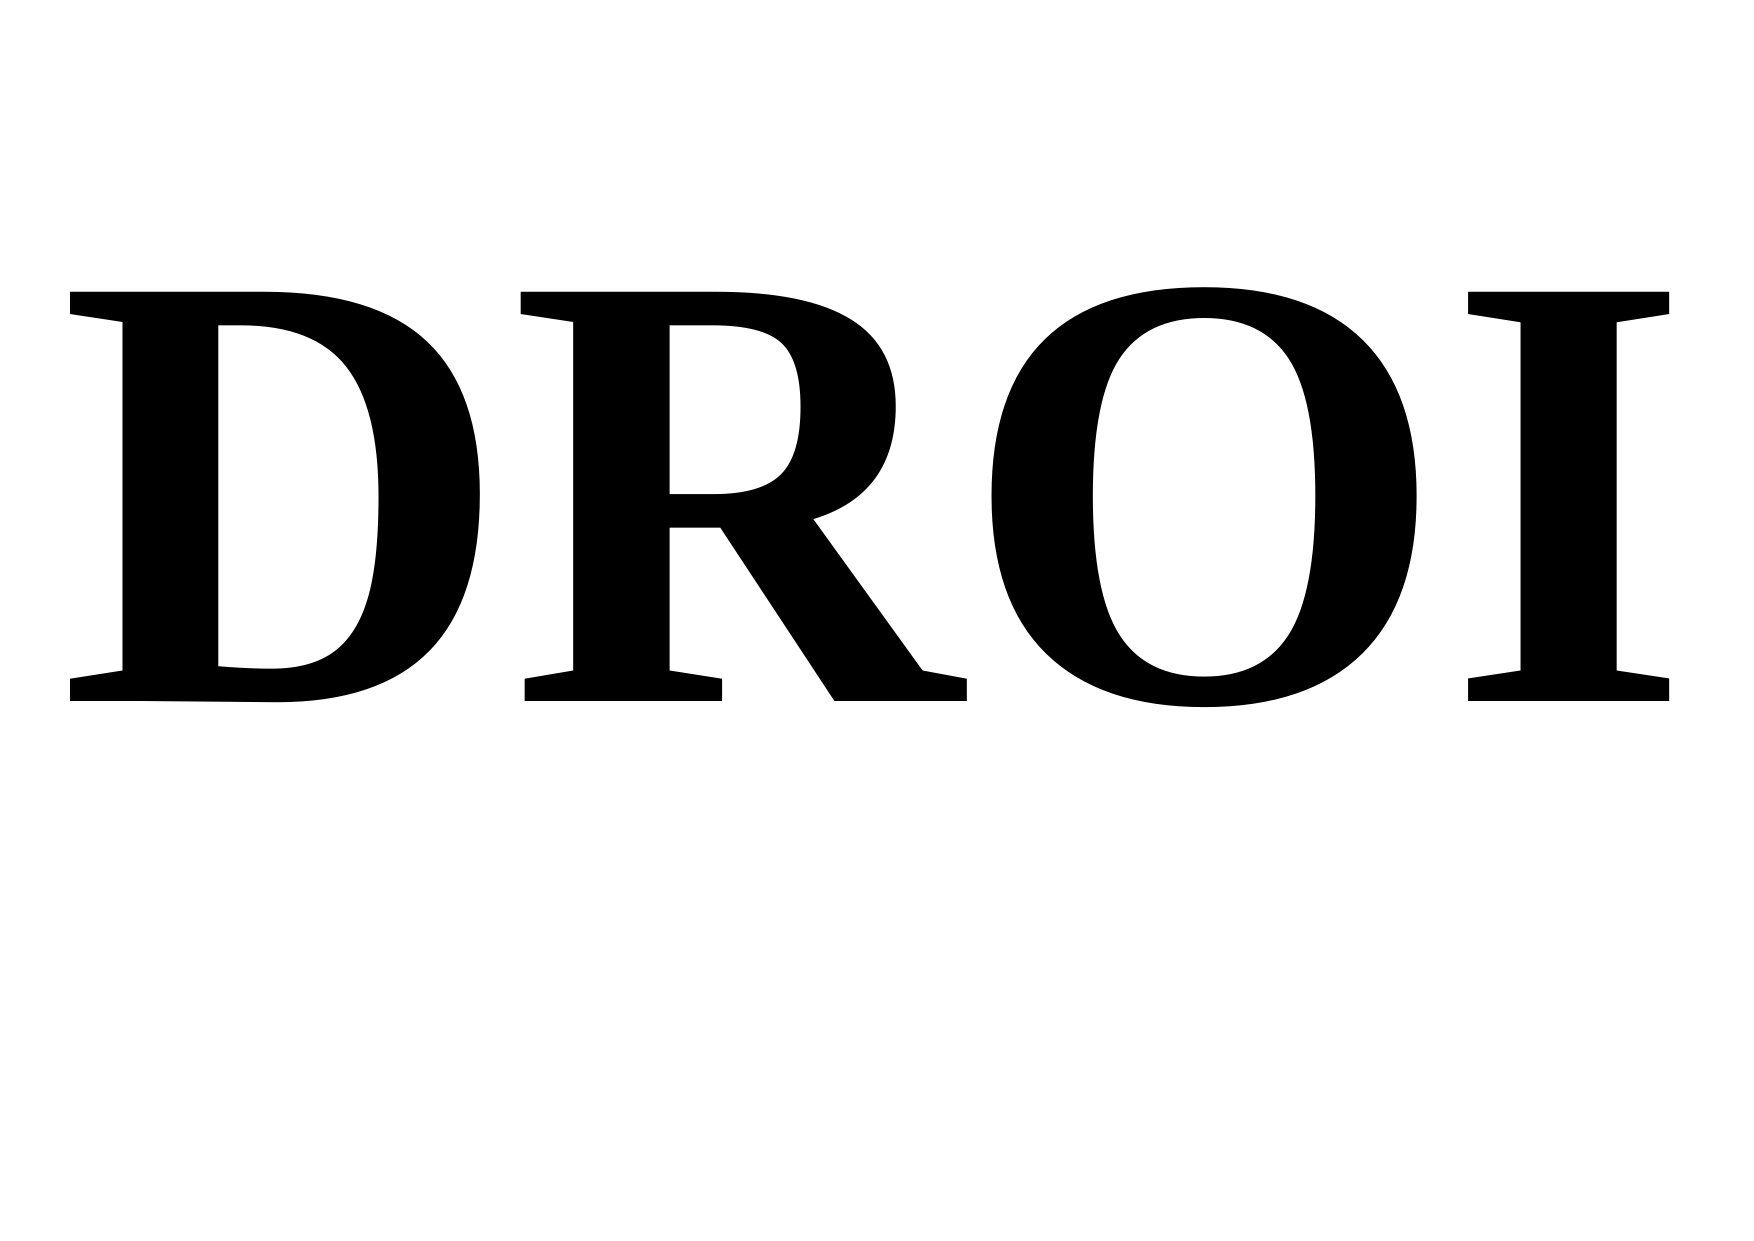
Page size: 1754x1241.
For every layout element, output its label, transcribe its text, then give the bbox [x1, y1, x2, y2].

text DROI [59, 118, 1695, 837]
